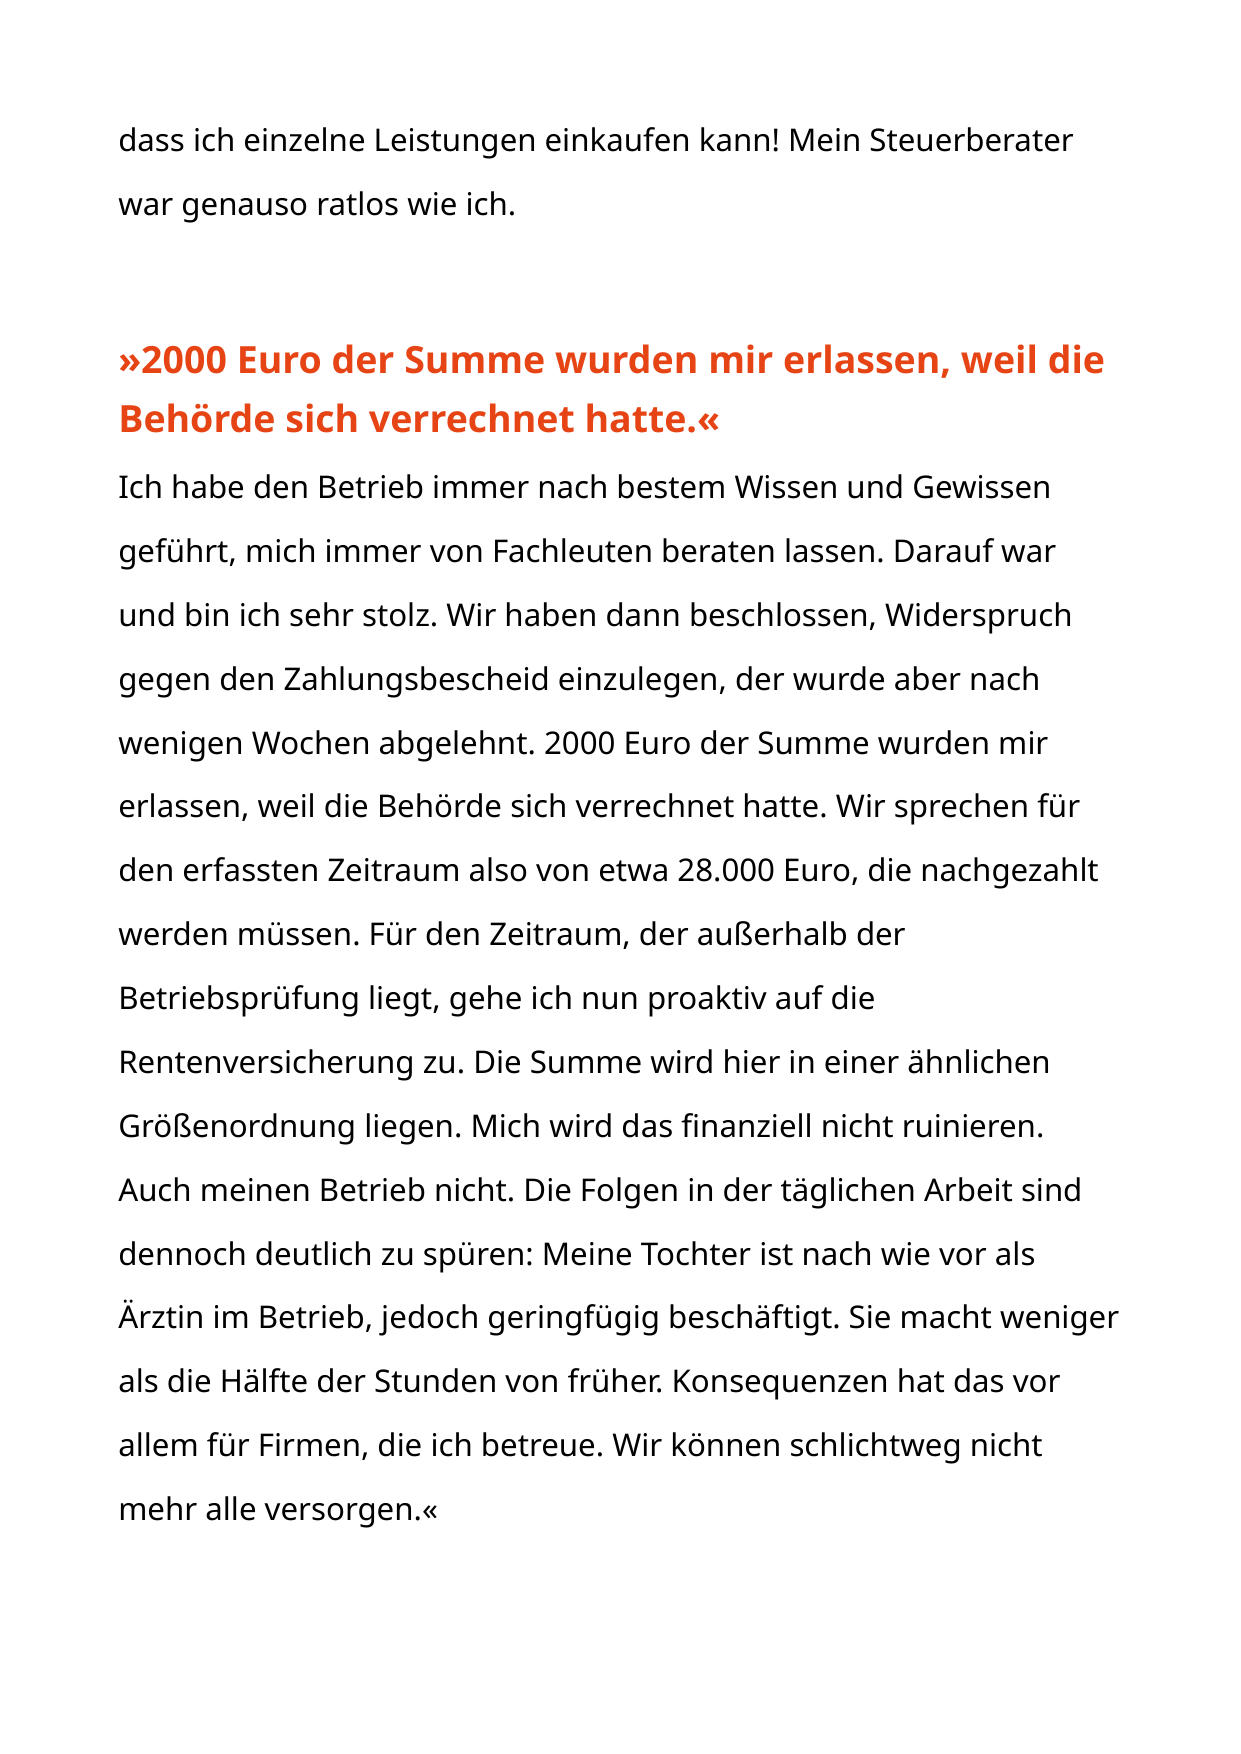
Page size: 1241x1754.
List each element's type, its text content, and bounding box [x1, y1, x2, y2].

text Ich habe den Betrieb immer nach bestem Wissen und Gewissen geführt, mich immer von Fachleuten beraten lassen. Darauf war und bin ich sehr stolz. Wir haben dann beschlossen, Widerspruch gegen den Zahlungsbescheid einzulegen, der wurde aber nach wenigen Wochen abgelehnt. 2000 Euro der Summe wurden mir erlassen, weil die Behörde sich verrechnet hatte. Wir sprechen für den erfassten Zeitraum also von etwa 28.000 Euro, die nachgezahlt werden müssen. Für den Zeitraum, der außerhalb der Betriebsprüfung liegt, gehe ich nun proaktiv auf die Rentenversicherung zu. Die Summe wird hier in einer ähnlichen Größenordnung liegen. Mich wird das finanziell nicht ruinieren. Auch meinen Betrieb nicht. Die Folgen in der täglichen Arbeit sind dennoch deutlich zu spüren: Meine Tochter ist nach wie vor als Ärztin im Betrieb, jedoch geringfügig beschäftigt. Sie macht weniger als die Hälfte der Stunden von früher. Konsequenzen hat das vor allem für Firmen, die ich betreue. Wir können schlichtweg nicht mehr alle versorgen.« [118, 465, 1122, 1593]
text »2000 Euro der Summe wurden mir erlassen, weil die Behörde sich verrechnet hatte.« [118, 333, 1122, 443]
text dass ich einzelne Leistungen einkaufen kann! Mein Steuerberater war genauso ratlos wie ich. [118, 118, 1122, 224]
